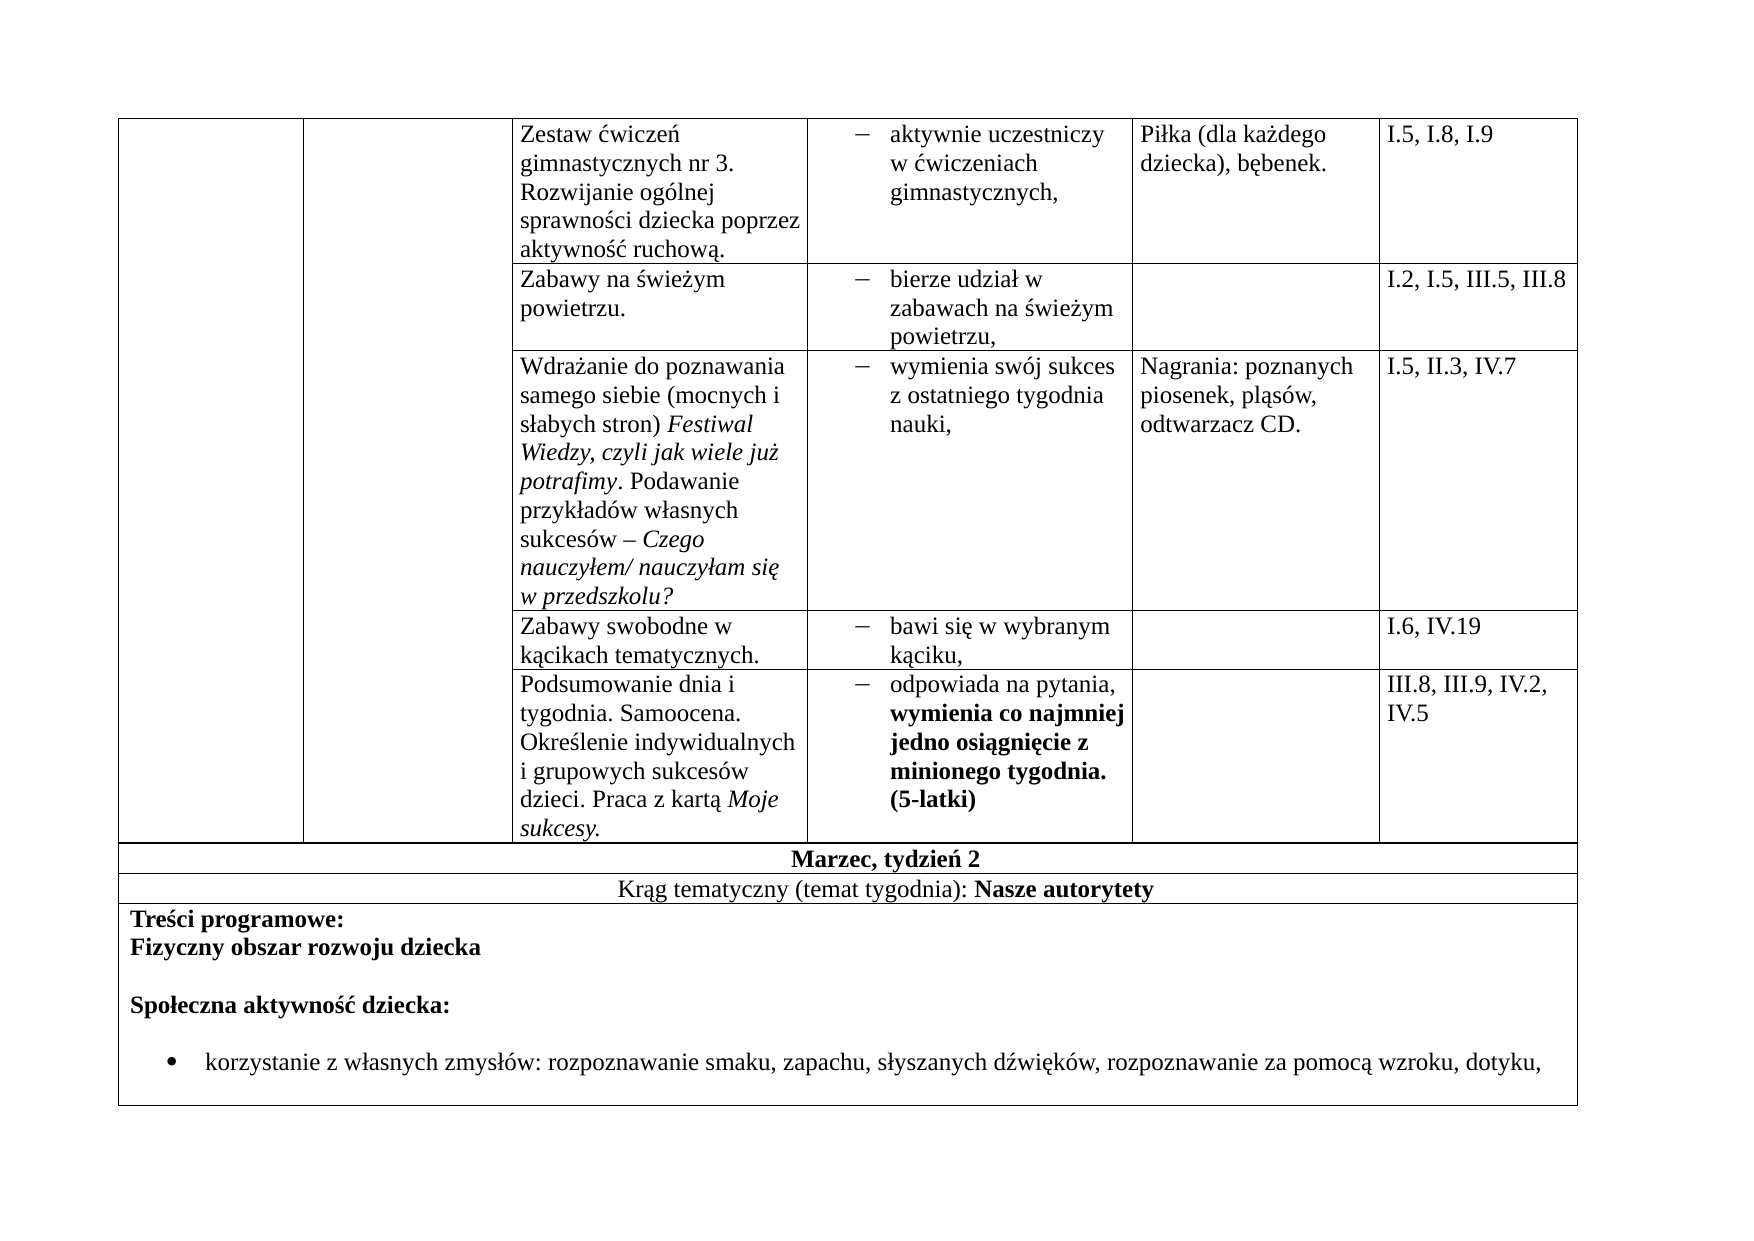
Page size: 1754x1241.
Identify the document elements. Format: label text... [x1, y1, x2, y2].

table_cell I.6, IV.19 [1380, 611, 1577, 668]
table_cell [1133, 670, 1379, 842]
table_cell Krąg tematyczny (temat tygodnia): Nasze autorytety [119, 874, 1577, 903]
table_cell Zestaw ćwiczeń gimnastycznych nr 3. Rozwijanie ogólnej sprawności dziecka poprzez aktywność ruchową. [513, 119, 807, 263]
table_cell I.2, I.5, III.5, III.8 [1380, 264, 1577, 350]
table_cell I.5, II.3, IV.7 [1380, 351, 1577, 610]
table_header Marzec, tydzień 2 [119, 844, 1577, 873]
table_cell Piłka (dla każdego dziecka), bębenek. [1133, 119, 1379, 263]
table_cell odpowiada na pytania, wymienia co najmniej jedno osiągnięcie z minionego tygodnia. (5-latki) [808, 670, 1132, 842]
table_cell wymienia swój sukces z ostatniego tygodnia nauki, [808, 351, 1132, 610]
table_cell [1133, 611, 1379, 668]
table_cell bawi się w wybranym kąciku, [808, 611, 1132, 668]
table_cell Podsumowanie dnia i tygodnia. Samoocena. Określenie indywidualnych i grupowych sukcesów dzieci. Praca z kartą Moje sukcesy. [513, 670, 807, 842]
table_cell [1133, 264, 1379, 350]
table_cell bierze udział w zabawach na świeżym powietrzu, [808, 264, 1132, 350]
table_cell I.5, I.8, I.9 [1380, 119, 1577, 263]
table_cell III.8, III.9, IV.2, IV.5 [1380, 670, 1577, 842]
table_cell Zabawy na świeżym powietrzu. [513, 264, 807, 350]
table_cell Wdrażanie do poznawania samego siebie (mocnych i słabych stron) Festiwal Wiedzy, czyli jak wiele już potrafimy. Podawanie przykładów własnych sukcesów – Czego nauczyłem/ nauczyłam się w przedszkolu? [513, 351, 807, 610]
table_cell Nagrania: poznanych piosenek, pląsów, odtwarzacz CD. [1133, 351, 1379, 610]
table_cell aktywnie uczestniczy w ćwiczeniach gimnastycznych, [808, 119, 1132, 263]
table_cell Zabawy swobodne w kącikach tematycznych. [513, 611, 807, 668]
